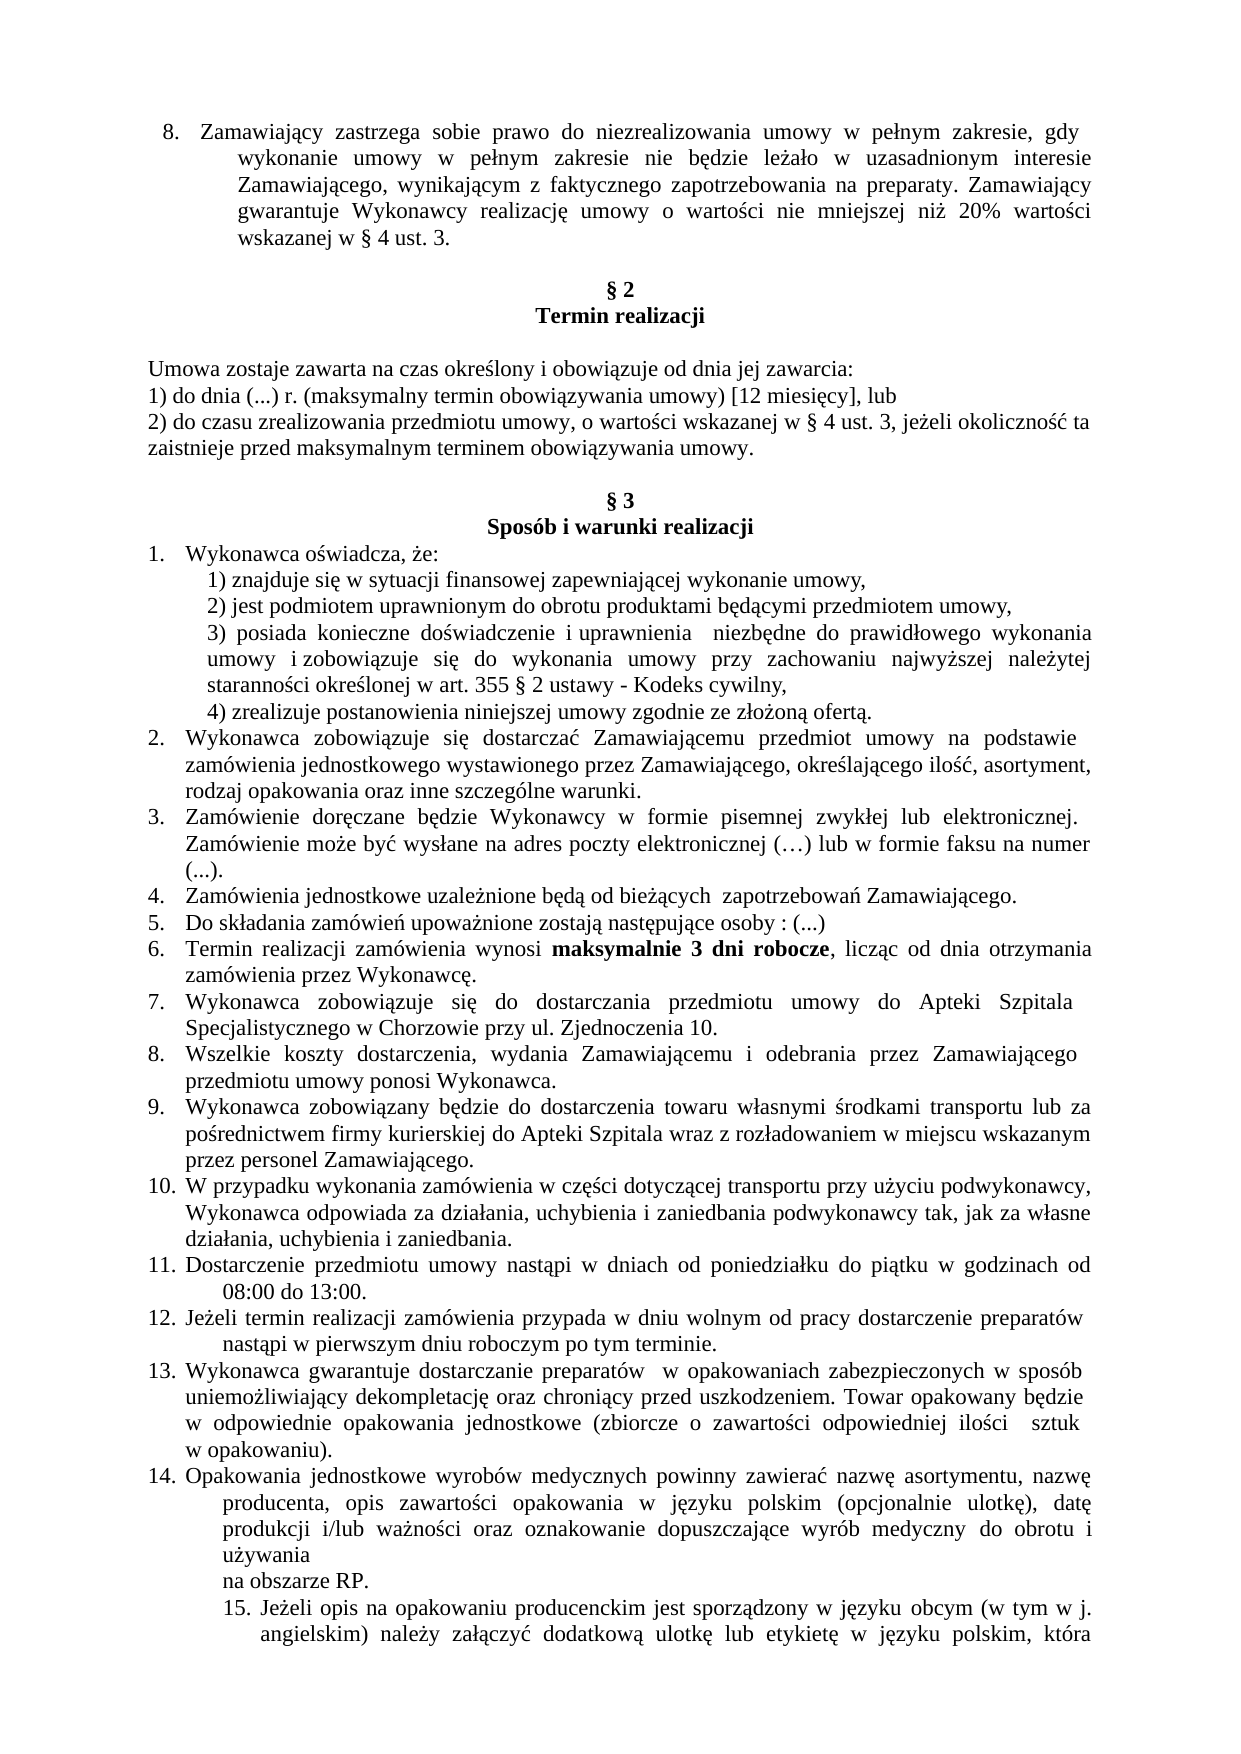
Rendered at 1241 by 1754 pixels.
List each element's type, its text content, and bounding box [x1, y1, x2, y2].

list Jeżeli opis na opakowaniu producenckim jest sporządzony w języku obcym (w tym w j. angielskim) należy załączyć dodatkową ulotkę lub etykietę w języku polskim, która [223, 1594, 1092, 1647]
text Umowa zostaje zawarta na czas określony i obowiązuje od dnia jej zawarcia: [148, 355, 1092, 382]
list Zamówienie doręczane będzie Wykonawcy w formie pisemnej zwykłej lub elektronicznej. Zamówienie może być wysłane na adres poczty elektronicznej (…) lub w formie faksu na numer (...). [148, 803, 1092, 882]
list Wykonawca oświadcza, że: [148, 540, 1092, 566]
list Do składania zamówień upoważnione zostają następujące osoby : (...) [148, 909, 1092, 935]
text Sposób i warunki realizacji [148, 513, 1092, 540]
text 2) do czasu zrealizowania przedmiotu umowy, o wartości wskazanej w § 4 ust. 3, jeżeli okoliczność ta zaistnieje przed maksymalnym terminem obowiązywania umowy. [148, 408, 1092, 461]
list Wszelkie koszty dostarczenia, wydania Zamawiającemu i odebrania przez Zamawiającego przedmiotu umowy ponosi Wykonawca. [148, 1041, 1092, 1093]
list Opakowania jednostkowe wyrobów medycznych powinny zawierać nazwę asortymentu, nazwę producenta, opis zawartości opakowania w języku polskim (opcjonalnie ulotkę), datę produkcji i/lub ważności oraz oznakowanie dopuszczające wyrób medyczny do obrotu i używania na obszarze RP. [148, 1462, 1092, 1594]
text 4) zrealizuje postanowienia niniejszej umowy zgodnie ze złożoną ofertą. [207, 698, 1092, 724]
text 3) posiada konieczne doświadczenie i uprawnienia niezbędne do prawidłowego wykonania umowy i zobowiązuje się do wykonania umowy przy zachowaniu najwyższej należytej staranności określonej w art. 355 § 2 ustawy - Kodeks cywilny, [207, 619, 1092, 698]
list Zamawiający zastrzega sobie prawo do niezrealizowania umowy w pełnym zakresie, gdy wykonanie umowy w pełnym zakresie nie będzie leżało w uzasadnionym interesie Zamawiającego, wynikającym z faktycznego zapotrzebowania na preparaty. Zamawiający gwarantuje Wykonawcy realizację umowy o wartości nie mniejszej niż 20% wartości wskazanej w § 4 ust. 3. [162, 118, 1092, 250]
list Zamówienia jednostkowe uzależnione będą od bieżących zapotrzebowań Zamawiającego. [148, 882, 1092, 909]
text 2) jest podmiotem uprawnionym do obrotu produktami będącymi przedmiotem umowy, [207, 592, 1092, 619]
list Jeżeli termin realizacji zamówienia przypada w dniu wolnym od pracy dostarczenie preparatów nastąpi w pierwszym dniu roboczym po tym terminie. [148, 1304, 1092, 1357]
text § 2 [148, 276, 1092, 303]
text § 3 [148, 487, 1092, 513]
text Termin realizacji [148, 303, 1092, 329]
list Wykonawca zobowiązuje się do dostarczania przedmiotu umowy do Apteki Szpitala Specjalistycznego w Chorzowie przy ul. Zjednoczenia 10. [148, 988, 1092, 1041]
list Wykonawca gwarantuje dostarczanie preparatów w opakowaniach zabezpieczonych w sposób uniemożliwiający dekompletację oraz chroniący przed uszkodzeniem. Towar opakowany będzie w odpowiednie opakowania jednostkowe (zbiorcze o zawartości odpowiedniej ilości sztuk w opakowaniu). [148, 1357, 1092, 1462]
list Wykonawca zobowiązany będzie do dostarczenia towaru własnymi środkami transportu lub za pośrednictwem firmy kurierskiej do Apteki Szpitala wraz z rozładowaniem w miejscu wskazanym przez personel Zamawiającego. [148, 1093, 1092, 1172]
list Wykonawca zobowiązuje się dostarczać Zamawiającemu przedmiot umowy na podstawie zamówienia jednostkowego wystawionego przez Zamawiającego, określającego ilość, asortyment, rodzaj opakowania oraz inne szczególne warunki. [148, 724, 1092, 803]
list Termin realizacji zamówienia wynosi maksymalnie 3 dni robocze, licząc od dnia otrzymania zamówienia przez Wykonawcę. [148, 935, 1092, 988]
list W przypadku wykonania zamówienia w części dotyczącej transportu przy użyciu podwykonawcy, Wykonawca odpowiada za działania, uchybienia i zaniedbania podwykonawcy tak, jak za własne działania, uchybienia i zaniedbania. [148, 1172, 1092, 1251]
list Dostarczenie przedmiotu umowy nastąpi w dniach od poniedziałku do piątku w godzinach od 08:00 do 13:00. [148, 1251, 1092, 1304]
text 1) do dnia (...) r. (maksymalny termin obowiązywania umowy) [12 miesięcy], lub [148, 382, 1092, 408]
text 1) znajduje się w sytuacji finansowej zapewniającej wykonanie umowy, [207, 566, 1092, 592]
